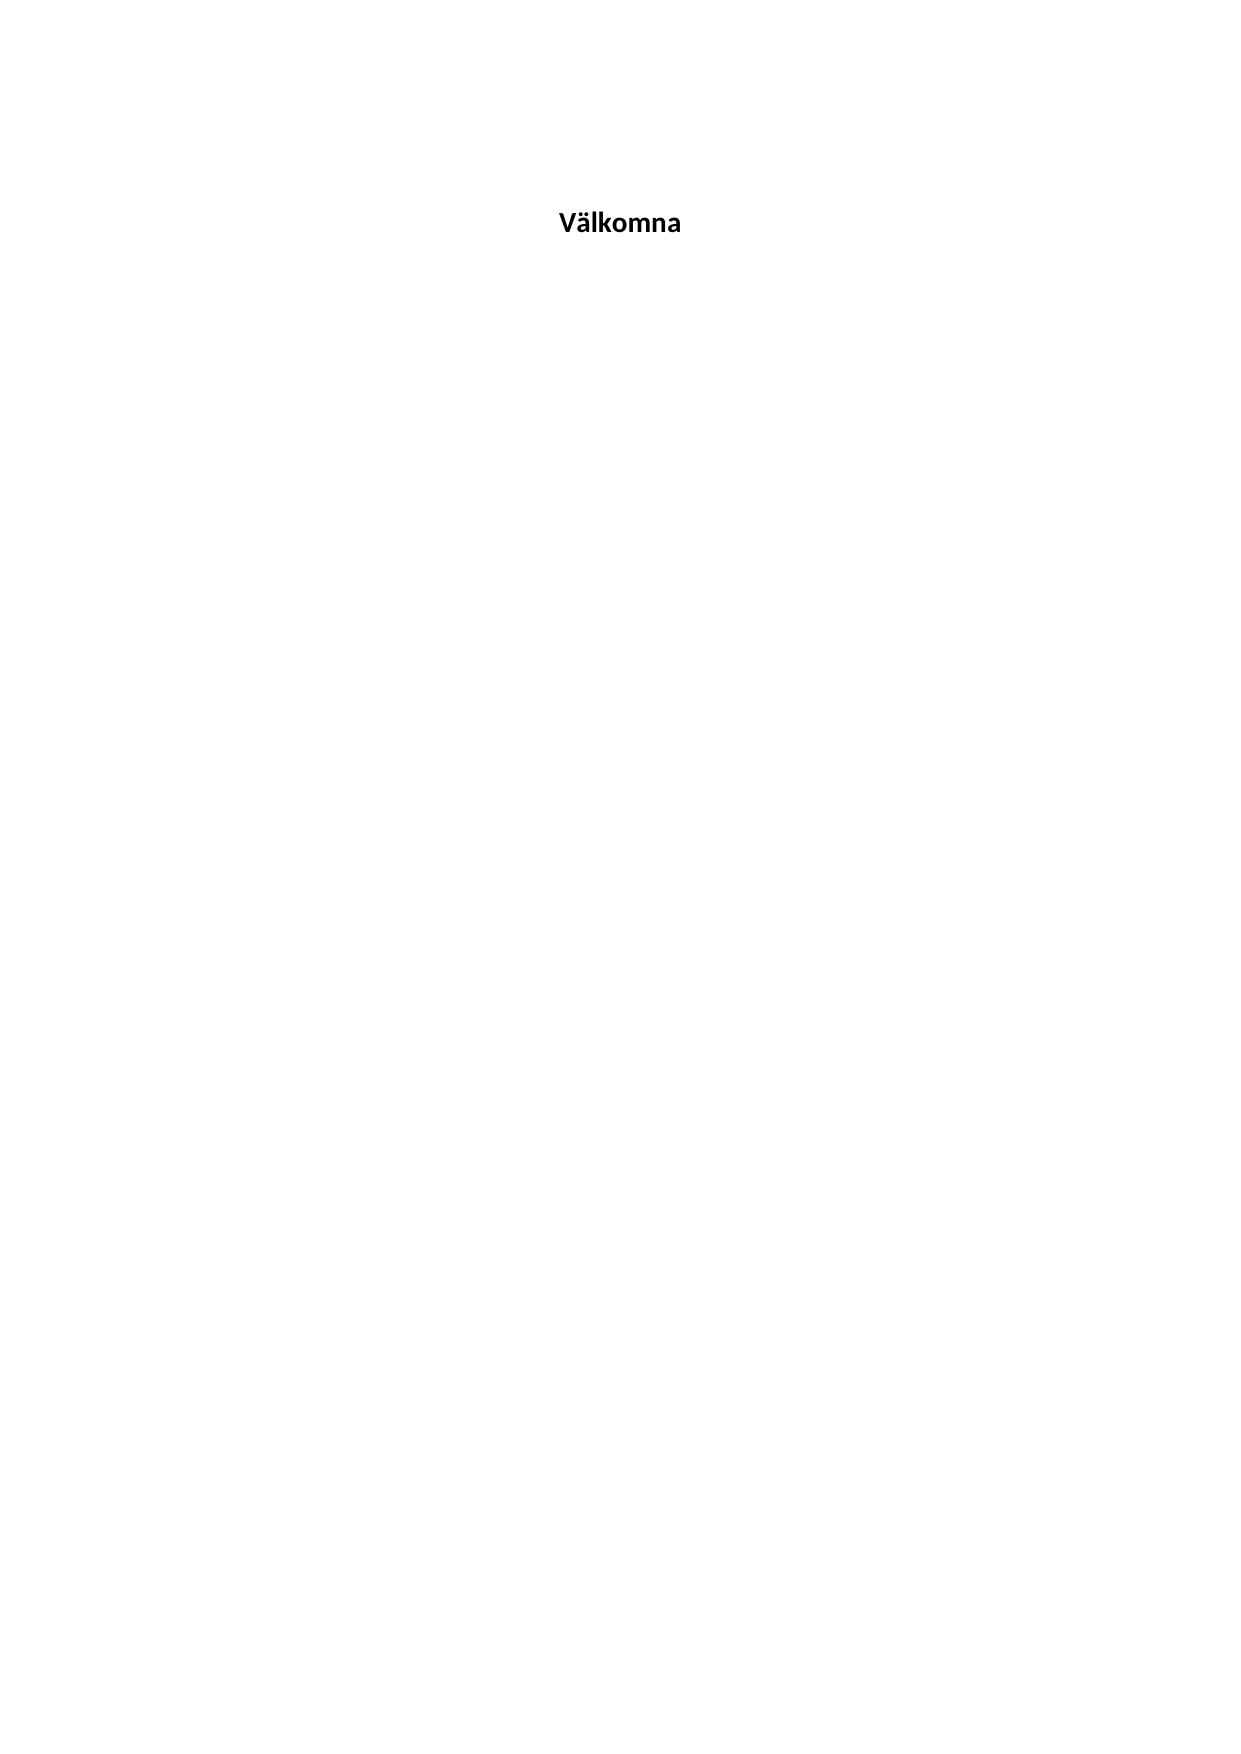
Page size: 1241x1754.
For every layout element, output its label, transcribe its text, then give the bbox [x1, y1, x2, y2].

text Välkomna [148, 204, 1093, 240]
